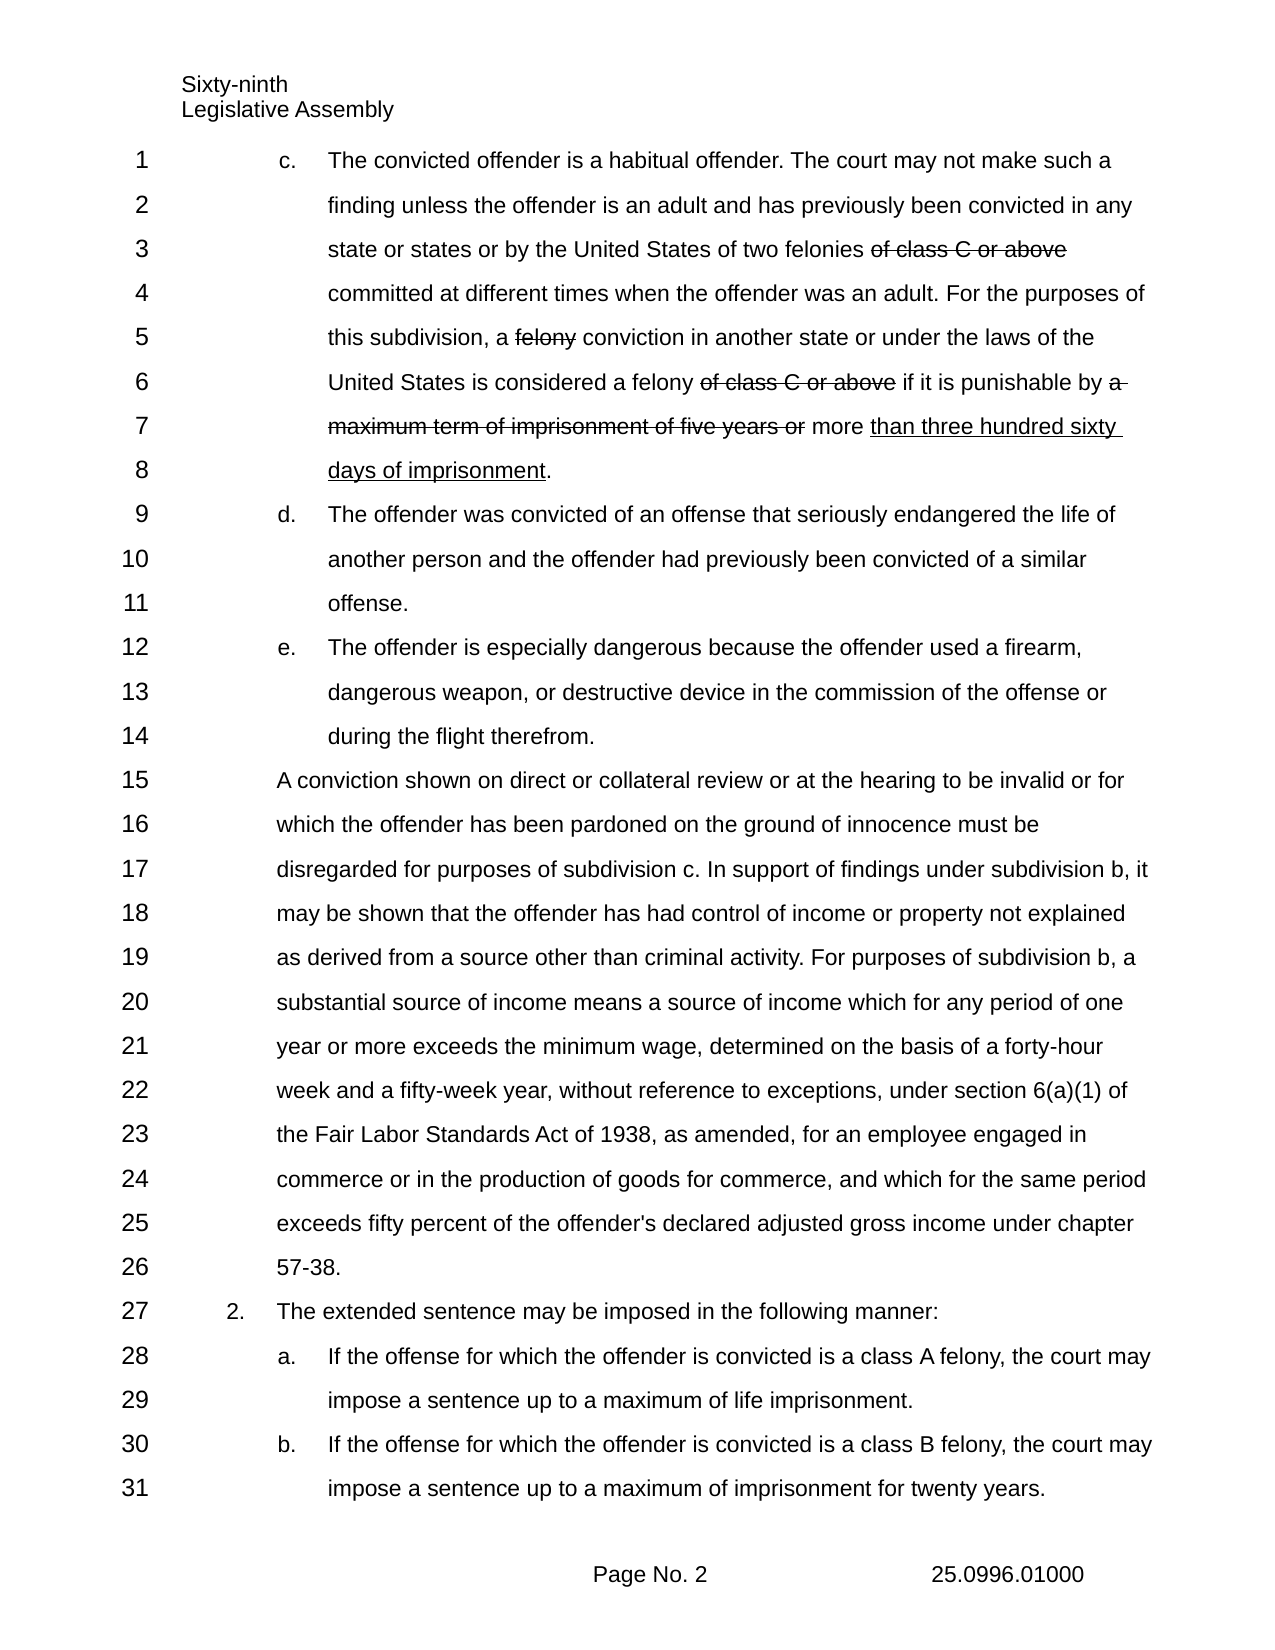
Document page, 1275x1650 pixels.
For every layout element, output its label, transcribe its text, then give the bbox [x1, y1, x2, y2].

text a. If the offense for which the offender is convicted is a class A felony, the court may impose a sentence up to a maximum of life imprisonment. [181, 1329, 1154, 1417]
text c. The convicted offender is a habitual offender. The court may not make such a finding unless the offender is an adult and has previously been convicted in any state or states or by the United States of two felonies of class C or above committed at different times when the offender was an adult. For the purposes of this subdivision, a felony conviction in another state or under the laws of the United States is considered a felony of class C or above if it is punishable by a maximum term of imprisonment of five years or more than three hundred sixty days of imprisonment. [181, 133, 1154, 487]
text b. If the offense for which the offender is convicted is a class B felony, the court may impose a sentence up to a maximum of imprisonment for twenty years. [181, 1417, 1154, 1506]
text 2. The extended sentence may be imposed in the following manner: [181, 1284, 1154, 1329]
text A conviction shown on direct or collateral review or at the hearing to be invalid or for which the offender has been pardoned on the ground of innocence must be disregarded for purposes of subdivision c. In support of findings under subdivision b, it may be shown that the offender has had control of income or property not explained as derived from a source other than criminal activity. For purposes of subdivision b, a substantial source of income means a source of income which for any period of one year or more exceeds the minimum wage, determined on the basis of a forty‑hour week and a fifty‑week year, without reference to exceptions, under section 6(a)(1) of the Fair Labor Standards Act of 1938, as amended, for an employee engaged in commerce or in the production of goods for commerce, and which for the same period exceeds fifty percent of the offender's declared adjusted gross income under chapter 57‑38. [276, 753, 1154, 1284]
text d. The offender was convicted of an offense that seriously endangered the life of another person and the offender had previously been convicted of a similar offense. [181, 487, 1154, 620]
text e. The offender is especially dangerous because the offender used a firearm, dangerous weapon, or destructive device in the commission of the offense or during the flight therefrom. [181, 620, 1154, 753]
